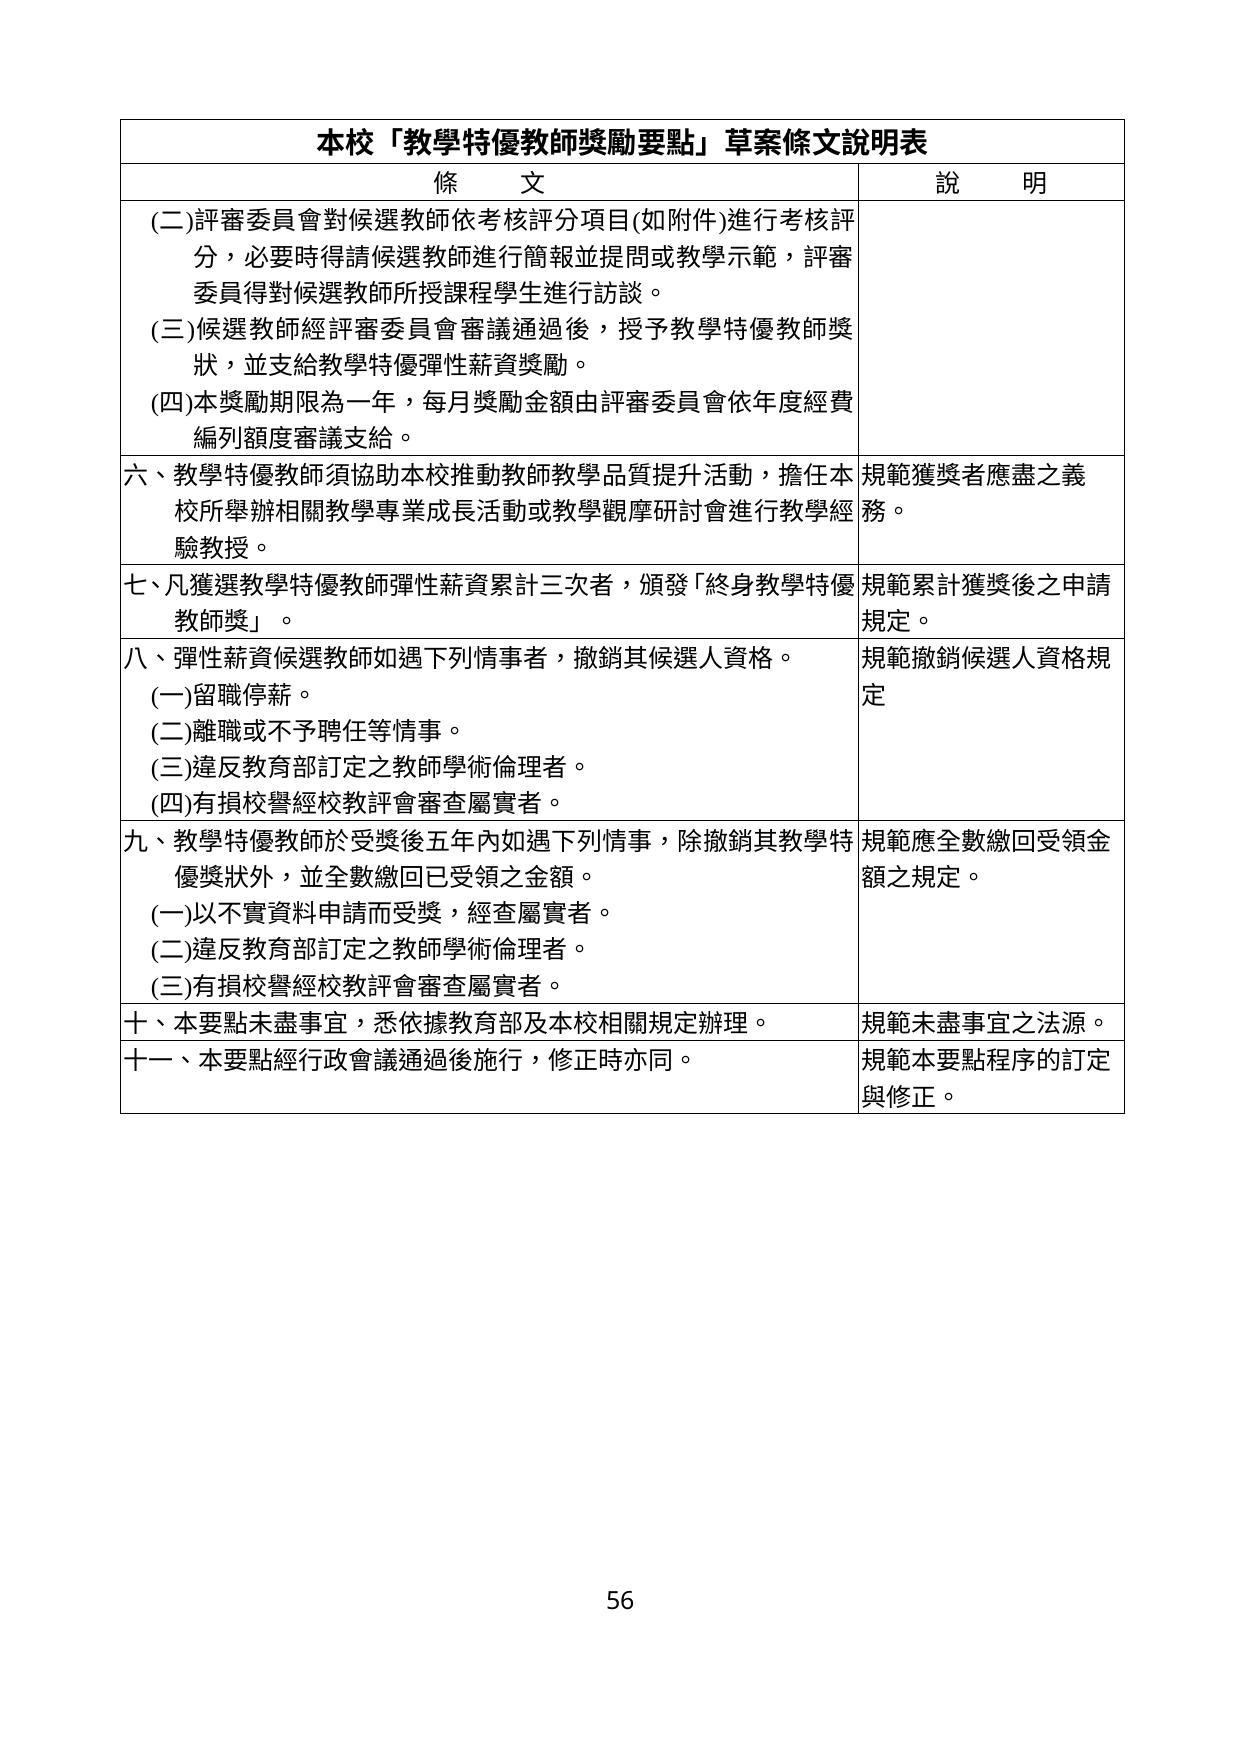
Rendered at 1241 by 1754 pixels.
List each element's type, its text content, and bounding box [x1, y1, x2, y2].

table_cell 規範累計獲獎後之申請規定。 [859, 565, 1124, 638]
table_cell (二)評審委員會對候選教師依考核評分項目(如附件)進行考核評分，必要時得請候選教師進行簡報並提問或教學示範，評審委員得對候選教師所授課程學生進行訪談。 (三)候選教師經評審委員會審議通過後，授予教學特優教師獎狀，並支給教學特優彈性薪資獎勵。 (四)本獎勵期限為一年，每月獎勵金額由評審委員會依年度經費編列額度審議支給。 [121, 201, 858, 454]
table_cell 規範獲獎者應盡之義務。 [859, 456, 1124, 564]
table_cell 六、教學特優教師須協助本校推動教師教學品質提升活動，擔任本校所舉辦相關教學專業成長活動或教學觀摩研討會進行教學經驗教授。 [121, 456, 858, 564]
table_cell 規範未盡事宜之法源。 [859, 1004, 1124, 1040]
table_cell 規範撤銷候選人資格規定 [859, 639, 1124, 820]
table_cell 十、本要點未盡事宜，悉依據教育部及本校相關規定辦理。 [121, 1004, 858, 1040]
table_cell [859, 201, 1124, 454]
table_header 本校「教學特優教師獎勵要點」草案條文說明表 [121, 120, 1124, 162]
table_cell 七、凡獲選教學特優教師彈性薪資累計三次者，頒發「終身教學特優教師獎」。 [121, 565, 858, 638]
table_cell 十一、本要點經行政會議通過後施行，修正時亦同。 [121, 1041, 858, 1113]
table_cell 說 明 [859, 164, 1124, 200]
table_cell 條 文 [121, 164, 858, 200]
table_cell 規範本要點程序的訂定與修正。 [859, 1041, 1124, 1113]
table_cell 規範應全數繳回受領金額之規定。 [859, 821, 1124, 1002]
table_cell 九、教學特優教師於受獎後五年內如遇下列情事，除撤銷其教學特優獎狀外，並全數繳回已受領之金額。 (一)以不實資料申請而受獎，經查屬實者。 (二)違反教育部訂定之教師學術倫理者。 (三)有損校譽經校教評會審查屬實者。 [121, 821, 858, 1002]
table_cell 八、彈性薪資候選教師如遇下列情事者，撤銷其候選人資格。 (一)留職停薪。 (二)離職或不予聘任等情事。 (三)違反教育部訂定之教師學術倫理者。 (四)有損校譽經校教評會審查屬實者。 [121, 639, 858, 820]
